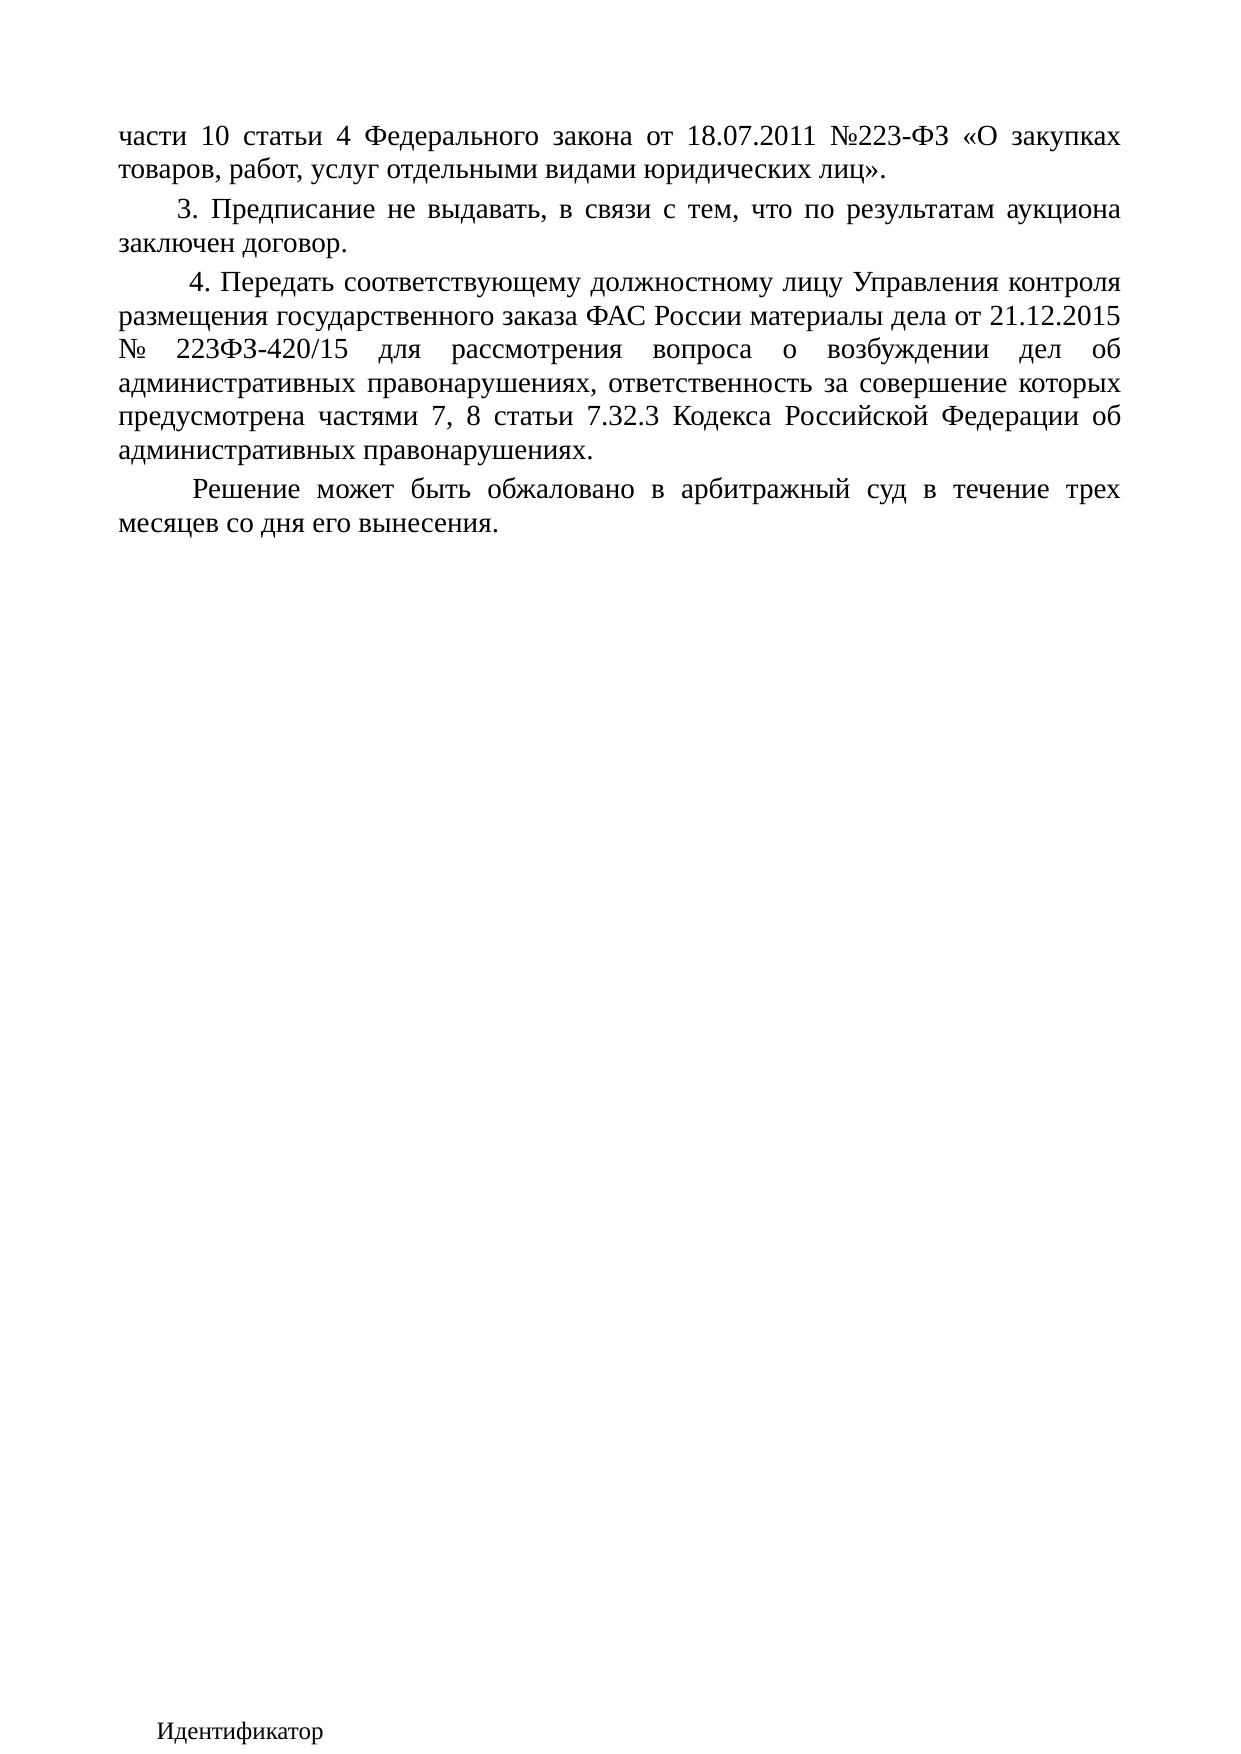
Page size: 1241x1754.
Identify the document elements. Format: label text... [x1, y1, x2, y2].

text Решение может быть обжаловано в арбитражный суд в течение трех месяцев со дня его вынесения. [118, 471, 1122, 538]
text 4. Передать соответствующему должностному лицу Управления контроля размещения государственного заказа ФАС России материалы дела от 21.12.2015 № 223ФЗ-420/15 для рассмотрения вопроса о возбуждении дел об административных правонарушениях, ответственность за совершение которых предусмотрена частями 7, 8 статьи 7.32.3 Кодекса Российской Федерации об административных правонарушениях. [118, 264, 1122, 465]
list 3. Предписание не выдавать, в связи с тем, что по результатам аукциона заключен договор. [118, 191, 1122, 258]
list части 10 статьи 4 Федерального закона от 18.07.2011 №223-ФЗ «О закупках товаров, работ, услуг отдельными видами юридических лиц». [118, 118, 1122, 185]
